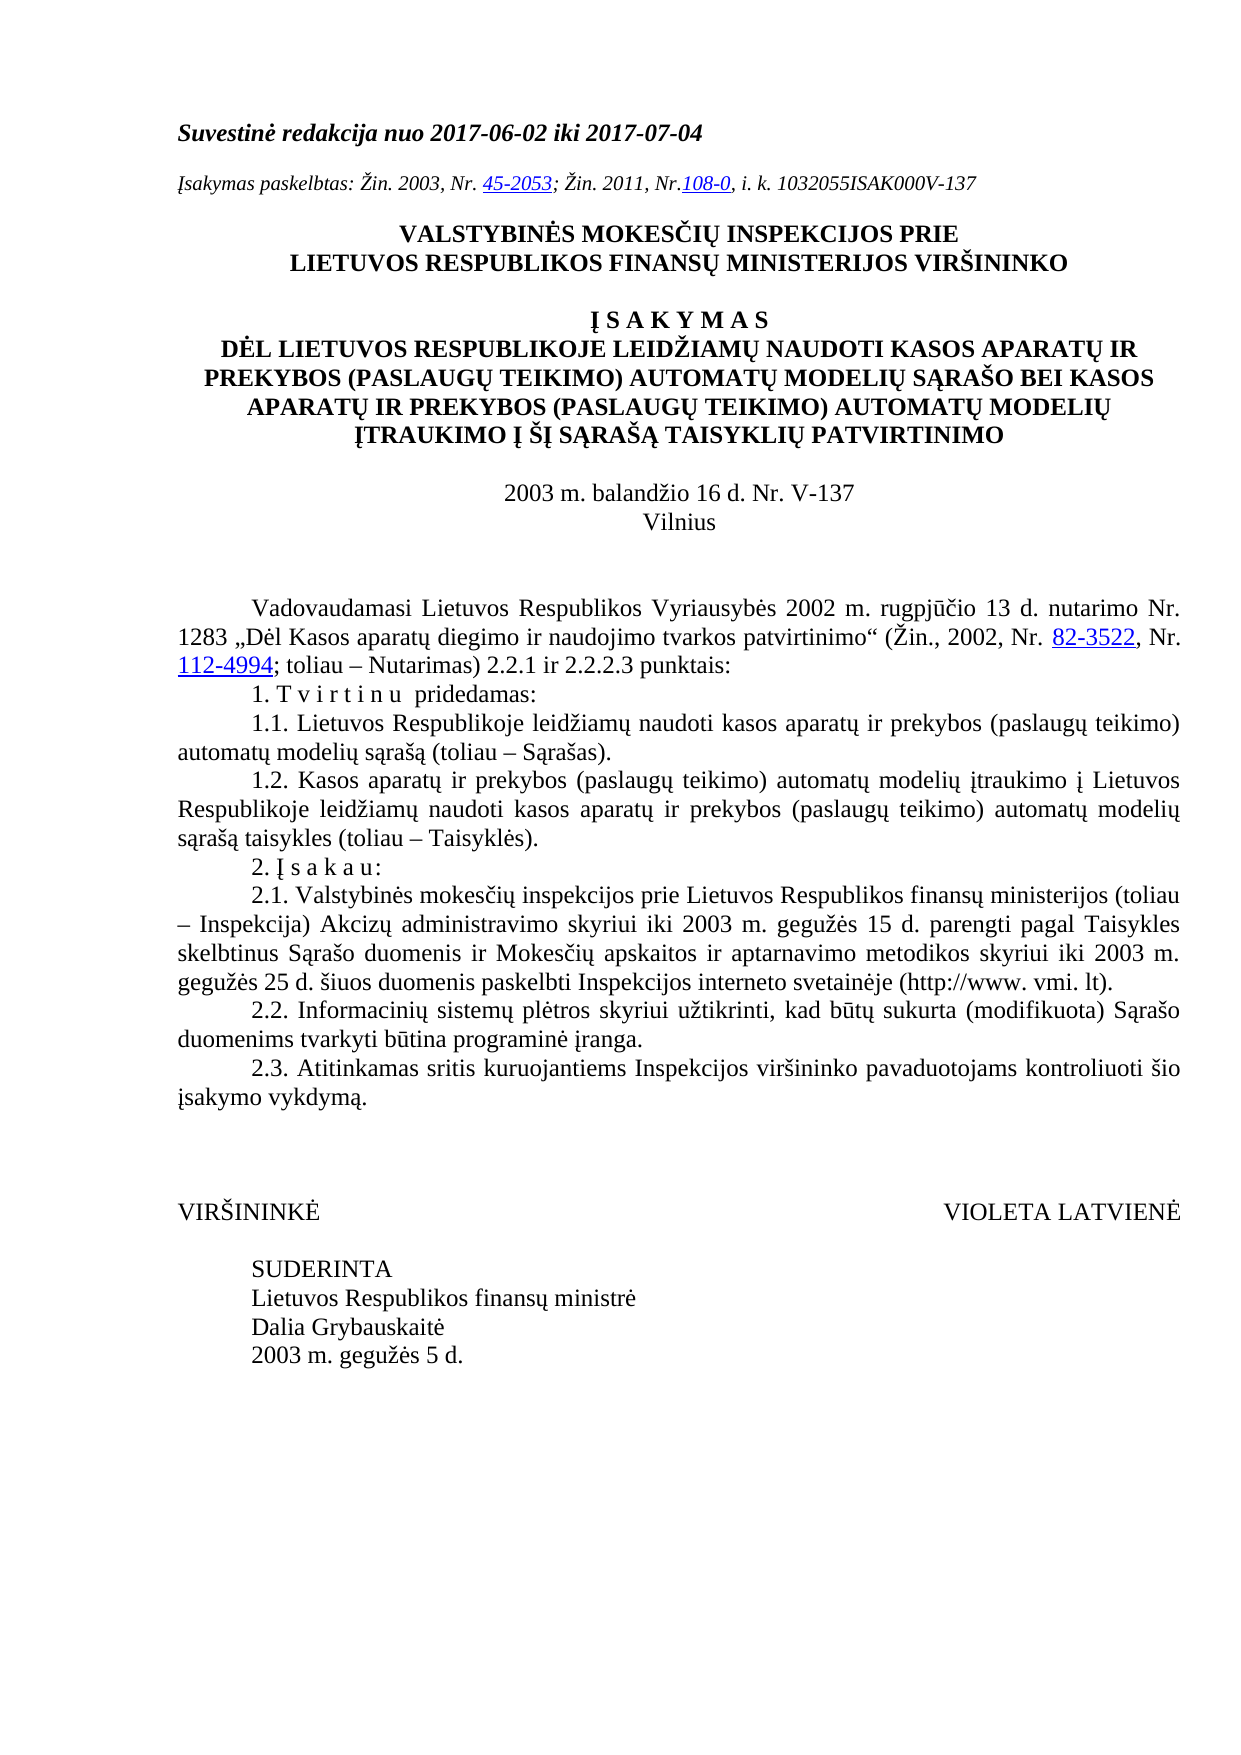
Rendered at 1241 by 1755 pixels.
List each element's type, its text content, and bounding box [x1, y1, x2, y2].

text Vadovaudamasi Lietuvos Respublikos Vyriausybės 2002 m. rugpjūčio 13 d. nutarimo Nr. 1283 „Dėl Kasos aparatų diegimo ir naudojimo tvarkos patvirtinimo“ (Žin., 2002, Nr. 82-3522, Nr. 112-4994; toliau – Nutarimas) 2.2.1 ir 2.2.2.3 punktais: [177, 593, 1181, 679]
text 2003 m. balandžio 16 d. Nr. V-137 [177, 478, 1181, 507]
text Suvestinė redakcija nuo 2017-06-02 iki 2017-07-04 [177, 118, 1181, 147]
text Vilnius [177, 507, 1181, 535]
text 1. Tvirtinu pridedamas: [177, 679, 1181, 708]
text 2.3. Atitinkamas sritis kuruojantiems Inspekcijos viršininko pavaduotojams kontroliuoti šio įsakymo vykdymą. [177, 1053, 1181, 1110]
text 1.2. Kasos aparatų ir prekybos (paslaugų teikimo) automatų modelių įtraukimo į Lietuvos Respublikoje leidžiamų naudoti kasos aparatų ir prekybos (paslaugų teikimo) automatų modelių sąrašą taisykles (toliau – Taisyklės). [177, 765, 1181, 852]
text VALSTYBINĖS MOKESČIŲ INSPEKCIJOS PRIE [177, 219, 1181, 248]
text LIETUVOS RESPUBLIKOS FINANSŲ MINISTERIJOS VIRŠININKO [177, 248, 1181, 277]
text VIRŠININKĖ VIOLETA LATVIENĖ [177, 1197, 1181, 1225]
text Įsakymas paskelbtas: Žin. 2003, Nr. 45-2053; Žin. 2011, Nr.108-0, i. k. 1032055ISAK000V-137 [177, 171, 1181, 195]
text 2.2. Informacinių sistemų plėtros skyriui užtikrinti, kad būtų sukurta (modifikuota) Sąrašo duomenims tvarkyti būtina programinė įranga. [177, 995, 1181, 1053]
text Lietuvos Respublikos finansų ministrė [177, 1283, 1181, 1312]
text 2.Įsakau: [177, 852, 1181, 880]
text 2.1. Valstybinės mokesčių inspekcijos prie Lietuvos Respublikos finansų ministerijos (toliau – Inspekcija) Akcizų administravimo skyriui iki 2003 m. gegužės 15 d. parengti pagal Taisykles skelbtinus Sąrašo duomenis ir Mokesčių apskaitos ir aptarnavimo metodikos skyriui iki 2003 m. gegužės 25 d. šiuos duomenis paskelbti Inspekcijos interneto svetainėje (http://www. vmi. lt). [177, 880, 1181, 995]
text Dalia Grybauskaitė [177, 1312, 1181, 1340]
text 2003 m. gegužės 5 d. [177, 1340, 1181, 1369]
text 1.1. Lietuvos Respublikoje leidžiamų naudoti kasos aparatų ir prekybos (paslaugų teikimo) automatų modelių sąrašą (toliau – Sąrašas). [177, 708, 1181, 765]
text SUDERINTA [177, 1254, 1181, 1283]
text DĖL LIETUVOS RESPUBLIKOJE LEIDŽIAMŲ NAUDOTI KASOS APARATŲ IR PREKYBOS (PASLAUGŲ TEIKIMO) AUTOMATŲ MODELIŲ SĄRAŠO BEI KASOS APARATŲ IR PREKYBOS (PASLAUGŲ TEIKIMO) AUTOMATŲ MODELIŲ ĮTRAUKIMO Į ŠĮ SĄRAŠĄ TAISYKLIŲ PATVIRTINIMO [177, 334, 1181, 449]
text Į S A K Y M A S [177, 305, 1181, 334]
